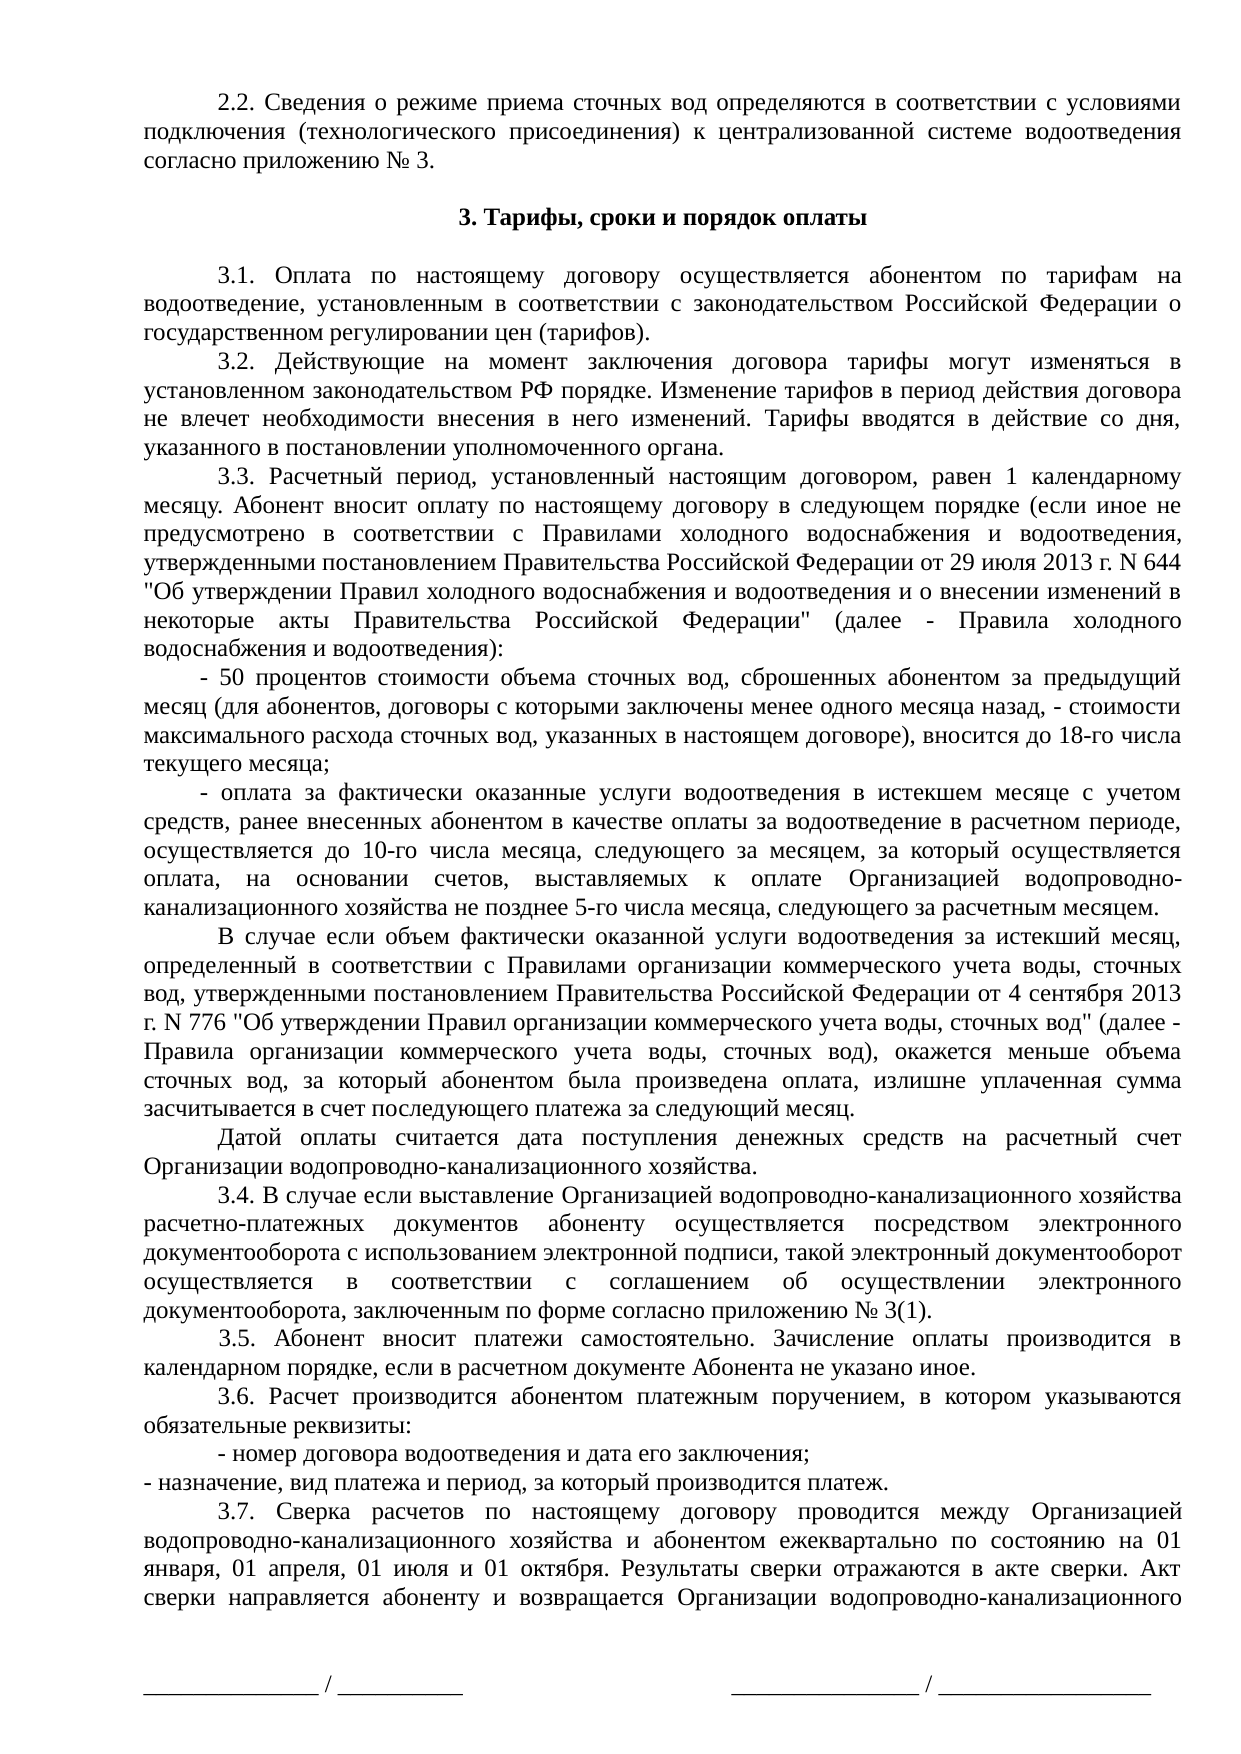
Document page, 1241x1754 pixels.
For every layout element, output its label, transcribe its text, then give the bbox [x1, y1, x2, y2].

text - номер договора водоотведения и дата его заключения; [143, 1438, 1182, 1467]
text 3.5. Абонент вносит платежи самостоятельно. Зачисление оплаты производится в календарном порядке, если в расчетном документе Абонента не указано иное. [143, 1323, 1182, 1381]
text - назначение, вид платежа и период, за который производится платеж. [143, 1467, 1182, 1496]
text 3.7. Сверка расчетов по настоящему договору проводится между Организацией водопроводно-канализационного хозяйства и абонентом ежеквартально по состоянию на 01 января, 01 апреля, 01 июля и 01 октября. Результаты сверки отражаются в акте сверки. Акт сверки направляется абоненту и возвращается Организации водопроводно-канализационного [143, 1496, 1182, 1611]
text 3.3. Расчетный период, установленный настоящим договором, равен 1 календарному месяцу. Абонент вносит оплату по настоящему договору в следующем порядке (если иное не предусмотрено в соответствии с Правилами холодного водоснабжения и водоотведения, утвержденными постановлением Правительства Российской Федерации от 29 июля 2013 г. N 644 "Об утверждении Правил холодного водоснабжения и водоотведения и о внесении изменений в некоторые акты Правительства Российской Федерации" (далее - Правила холодного водоснабжения и водоотведения): [143, 461, 1182, 662]
text - оплата за фактически оказанные услуги водоотведения в истекшем месяце с учетом средств, ранее внесенных абонентом в качестве оплаты за водоотведение в расчетном периоде, осуществляется до 10-го числа месяца, следующего за месяцем, за который осуществляется оплата, на основании счетов, выставляемых к оплате Организацией водопроводно-канализационного хозяйства не позднее 5-го числа месяца, следующего за расчетным месяцем. [143, 777, 1182, 921]
text 3.1. Оплата по настоящему договору осуществляется абонентом по тарифам на водоотведение, установленным в соответствии с законодательством Российской Федерации о государственном регулировании цен (тарифов). [143, 260, 1182, 346]
text - 50 процентов стоимости объема сточных вод, сброшенных абонентом за предыдущий месяц (для абонентов, договоры с которыми заключены менее одного месяца назад, - стоимости максимального расхода сточных вод, указанных в настоящем договоре), вносится до 18-го числа текущего месяца; [143, 662, 1182, 777]
text 3.6. Расчет производится абонентом платежным поручением, в котором указываются обязательные реквизиты: [143, 1381, 1182, 1438]
text 2.2. Сведения о режиме приема сточных вод определяются в соответствии с условиями подключения (технологического присоединения) к централизованной системе водоотведения согласно приложению № 3. [143, 87, 1182, 173]
text 3. Тарифы, сроки и порядок оплаты [143, 202, 1182, 231]
text 3.2. Действующие на момент заключения договора тарифы могут изменяться в установленном законодательством РФ порядке. Изменение тарифов в период действия договора не влечет необходимости внесения в него изменений. Тарифы вводятся в действие со дня, указанного в постановлении уполномоченного органа. [143, 346, 1182, 461]
text 3.4. В случае если выставление Организацией водопроводно-канализационного хозяйства расчетно-платежных документов абоненту осуществляется посредством электронного документооборота с использованием электронной подписи, такой электронный документооборот осуществляется в соответствии с соглашением об осуществлении электронного документооборота, заключенным по форме согласно приложению № 3(1). [143, 1180, 1182, 1323]
text Датой оплаты считается дата поступления денежных средств на расчетный счет Организации водопроводно-канализационного хозяйства. [143, 1122, 1182, 1180]
text В случае если объем фактически оказанной услуги водоотведения за истекший месяц, определенный в соответствии с Правилами организации коммерческого учета воды, сточных вод, утвержденными постановлением Правительства Российской Федерации от 4 сентября 2013 г. N 776 "Об утверждении Правил организации коммерческого учета воды, сточных вод" (далее - Правила организации коммерческого учета воды, сточных вод), окажется меньше объема сточных вод, за который абонентом была произведена оплата, излишне уплаченная сумма засчитывается в счет последующего платежа за следующий месяц. [143, 921, 1182, 1122]
